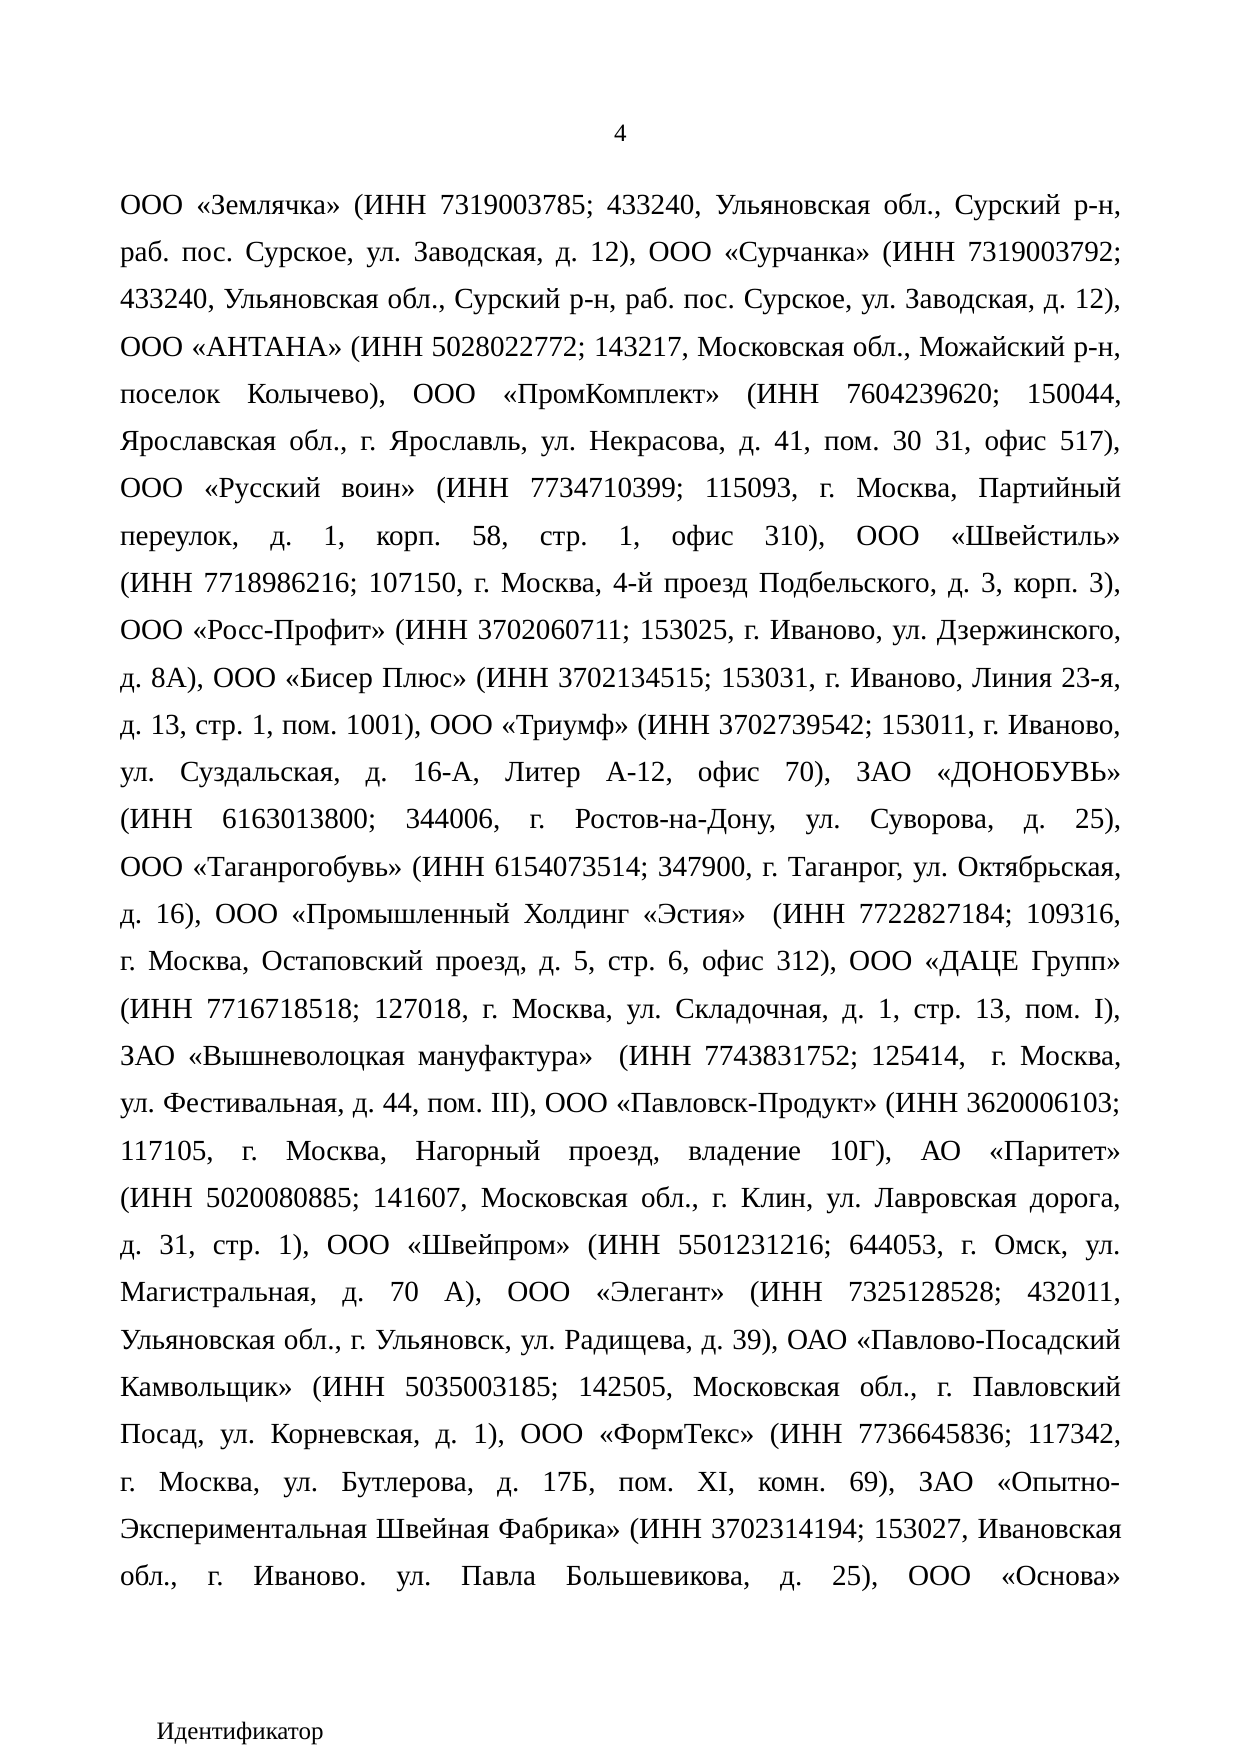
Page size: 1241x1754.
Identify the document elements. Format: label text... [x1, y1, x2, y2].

text ООО «Землячка» (ИНН 7319003785; 433240, Ульяновская обл., Сурский р-н, раб. пос. Сурское, ул. Заводская, д. 12), ООО «Сурчанка» (ИНН 7319003792; 433240, Ульяновская обл., Сурский р-н, раб. пос. Сурское, ул. Заводская, д. 12), ООО «АНТАНА» (ИНН 5028022772; 143217, Московская обл., Можайский р-н, поселок Колычево), ООО «ПромКомплект» (ИНН 7604239620; 150044, Ярославская обл., г. Ярославль, ул. Некрасова, д. 41, пом. 30 31, офис 517), ООО «Русский воин» (ИНН 7734710399; 115093, г. Москва, Партийный переулок, д. 1, корп. 58, стр. 1, офис 310), ООО «Швейстиль» (ИНН 7718986216; 107150, г. Москва, 4-й проезд Подбельского, д. 3, корп. 3), ООО «Росс-Профит» (ИНН 3702060711; 153025, г. Иваново, ул. Дзержинского, д. 8А), ООО «Бисер Плюс» (ИНН 3702134515; 153031, г. Иваново, Линия 23-я, д. 13, стр. 1, пом. 1001), ООО «Триумф» (ИНН 3702739542; 153011, г. Иваново, ул. Суздальская, д. 16-А, Литер А-12, офис 70), ЗАО «ДОНОБУВЬ» (ИНН 6163013800; 344006, г. Ростов-на-Дону, ул. Суворова, д. 25), ООО «Таганрогобувь» (ИНН 6154073514; 347900, г. Таганрог, ул. Октябрьская, д. 16), ООО «Промышленный Холдинг «Эстия» (ИНН 7722827184; 109316, г. Москва, Остаповский проезд, д. 5, стр. 6, офис 312), ООО «ДАЦЕ Групп» (ИНН 7716718518; 127018, г. Москва, ул. Складочная, д. 1, стр. 13, пом. I), ЗАО «Вышневолоцкая мануфактура» (ИНН 7743831752; 125414, г. Москва, ул. Фестивальная, д. 44, пом. III), ООО «Павловск-Продукт» (ИНН 3620006103; 117105, г. Москва, Нагорный проезд, владение 10Г), АО «Паритет» (ИНН 5020080885; 141607, Московская обл., г. Клин, ул. Лавровская дорога, д. 31, стр. 1), ООО «Швейпром» (ИНН 5501231216; 644053, г. Омск, ул. Магистральная, д. 70 А), ООО «Элегант» (ИНН 7325128528; 432011, Ульяновская обл., г. Ульяновск, ул. Радищева, д. 39), ОАО «Павлово-Посадский Камвольщик» (ИНН 5035003185; 142505, Московская обл., г. Павловский Посад, ул. Корневская, д. 1), ООО «ФормТекс» (ИНН 7736645836; 117342, г. Москва, ул. Бутлерова, д. 17Б, пом. XI, комн. 69), ЗАО «Опытно-Экспериментальная Швейная Фабрика» (ИНН 3702314194; 153027, Ивановская обл., г. Иваново. ул. Павла Большевикова, д. 25), ООО «Основа» [120, 176, 1122, 1595]
